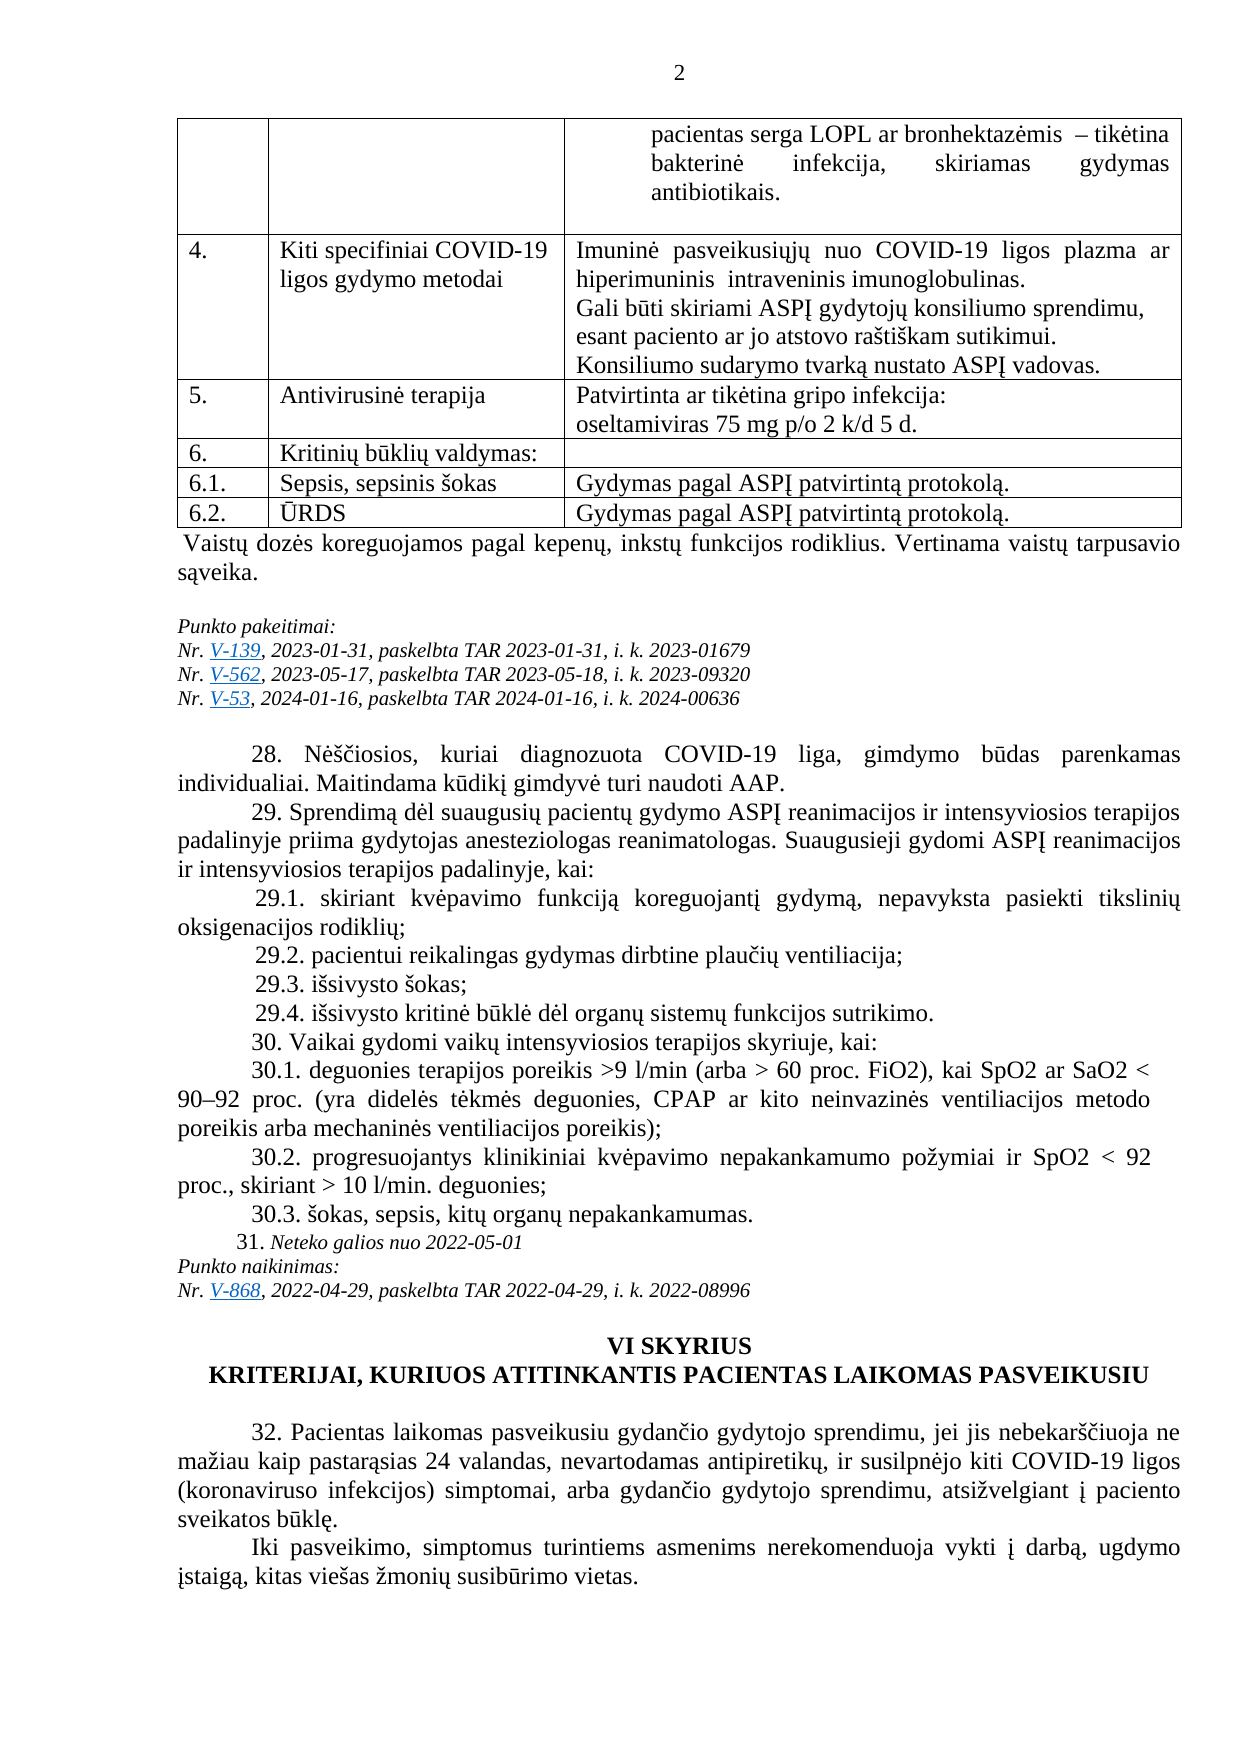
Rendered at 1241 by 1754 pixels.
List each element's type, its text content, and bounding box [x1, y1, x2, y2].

text Nr. V-562, 2023-05-17, paskelbta TAR 2023-05-18, i. k. 2023-09320 [177, 662, 1181, 686]
table_cell 6.1. [178, 468, 268, 497]
table_cell 6. [178, 439, 268, 467]
text 29.1. skiriant kvėpavimo funkciją koreguojantį gydymą, nepavyksta pasiekti tikslinių oksigenacijos rodiklių; [177, 883, 1181, 940]
table_cell [178, 119, 268, 234]
text 28. Nėščiosios, kuriai diagnozuota COVID-19 liga, gimdymo būdas parenkamas individualiai. Maitindama kūdikį gimdyvė turi naudoti AAP. [177, 739, 1181, 797]
text KRITERIJAI, KURIUOS ATITINKANTIS PACIENTAS LAIKOMAS PASVEIKUSIU [177, 1360, 1181, 1389]
table_cell pacientas serga LOPL ar bronhektazėmis – tikėtina bakterinė infekcija, skiriamas gydymas antibiotikais. [565, 119, 1181, 234]
text 30.2. progresuojantys klinikiniai kvėpavimo nepakankamumo požymiai ir SpO2 < 92 proc., skiriant > 10 l/min. deguonies; [177, 1142, 1152, 1199]
table_cell Sepsis, sepsinis šokas [269, 468, 564, 497]
table_cell Patvirtinta ar tikėtina gripo infekcija: oseltamiviras 75 mg p/o 2 k/d 5 d. [565, 380, 1181, 437]
table_cell ŪRDS [269, 498, 564, 527]
text Punkto naikinimas: [177, 1254, 1181, 1278]
text Vaistų dozės koreguojamos pagal kepenų, inkstų funkcijos rodiklius. Vertinama vaistų tarpusavio sąveika. [177, 528, 1181, 585]
table_cell Kiti specifiniai COVID-19 ligos gydymo metodai [269, 235, 564, 379]
table_cell Imuninė pasveikusiųjų nuo COVID-19 ligos plazma ar hiperimuninis intraveninis imunoglobulinas. Gali būti skiriami ASPĮ gydytojų konsiliumo sprendimu, esant paciento ar jo atstovo raštiškam sutikimui. Konsiliumo sudarymo tvarką nustato ASPĮ vadovas. [565, 235, 1181, 379]
text 32. Pacientas laikomas pasveikusiu gydančio gydytojo sprendimu, jei jis nebekarščiuoja ne mažiau kaip pastarąsias 24 valandas, nevartodamas antipiretikų, ir susilpnėjo kiti COVID-19 ligos (koronaviruso infekcijos) simptomai, arba gydančio gydytojo sprendimu, atsižvelgiant į paciento sveikatos būklę. [177, 1417, 1181, 1532]
text 30.3. šokas, sepsis, kitų organų nepakankamumas. [177, 1199, 1152, 1228]
text 30.1. deguonies terapijos poreikis >9 l/min (arba > 60 proc. FiO2), kai SpO2 ar SaO2 < 90–92 proc. (yra didelės tėkmės deguonies, CPAP ar kito neinvazinės ventiliacijos metodo poreikis arba mechaninės ventiliacijos poreikis); [177, 1055, 1152, 1142]
table_cell Gydymas pagal ASPĮ patvirtintą protokolą. [565, 468, 1181, 497]
table_cell Antivirusinė terapija [269, 380, 564, 437]
text Nr. V-139, 2023-01-31, paskelbta TAR 2023-01-31, i. k. 2023-01679 [177, 638, 1181, 662]
text 29. Sprendimą dėl suaugusių pacientų gydymo ASPĮ reanimacijos ir intensyviosios terapijos padalinyje priima gydytojas anesteziologas reanimatologas. Suaugusieji gydomi ASPĮ reanimacijos ir intensyviosios terapijos padalinyje, kai: [177, 797, 1181, 883]
text 31. Neteko galios nuo 2022-05-01 [177, 1228, 1181, 1254]
text 29.4. išsivysto kritinė būklė dėl organų sistemų funkcijos sutrikimo. [177, 998, 1181, 1027]
table_cell 4. [178, 235, 268, 379]
text Iki pasveikimo, simptomus turintiems asmenims nerekomenduoja vykti į darbą, ugdymo įstaigą, kitas viešas žmonių susibūrimo vietas. [177, 1532, 1181, 1590]
table_cell Kritinių būklių valdymas: [269, 439, 564, 467]
text VI SKYRIUS [177, 1331, 1181, 1360]
table_cell 5. [178, 380, 268, 437]
text 29.3. išsivysto šokas; [177, 969, 1181, 998]
text 30. Vaikai gydomi vaikų intensyviosios terapijos skyriuje, kai: [177, 1027, 1152, 1055]
table_cell 6.2. [178, 498, 268, 527]
text Nr. V-53, 2024-01-16, paskelbta TAR 2024-01-16, i. k. 2024-00636 [177, 686, 1181, 710]
text Nr. V-868, 2022-04-29, paskelbta TAR 2022-04-29, i. k. 2022-08996 [177, 1278, 1181, 1302]
table_cell [269, 119, 564, 234]
text 29.2. pacientui reikalingas gydymas dirbtine plaučių ventiliacija; [177, 940, 1181, 969]
table_cell Gydymas pagal ASPĮ patvirtintą protokolą. [565, 498, 1181, 527]
table_cell [565, 439, 1181, 467]
text Punkto pakeitimai: [177, 614, 1181, 638]
